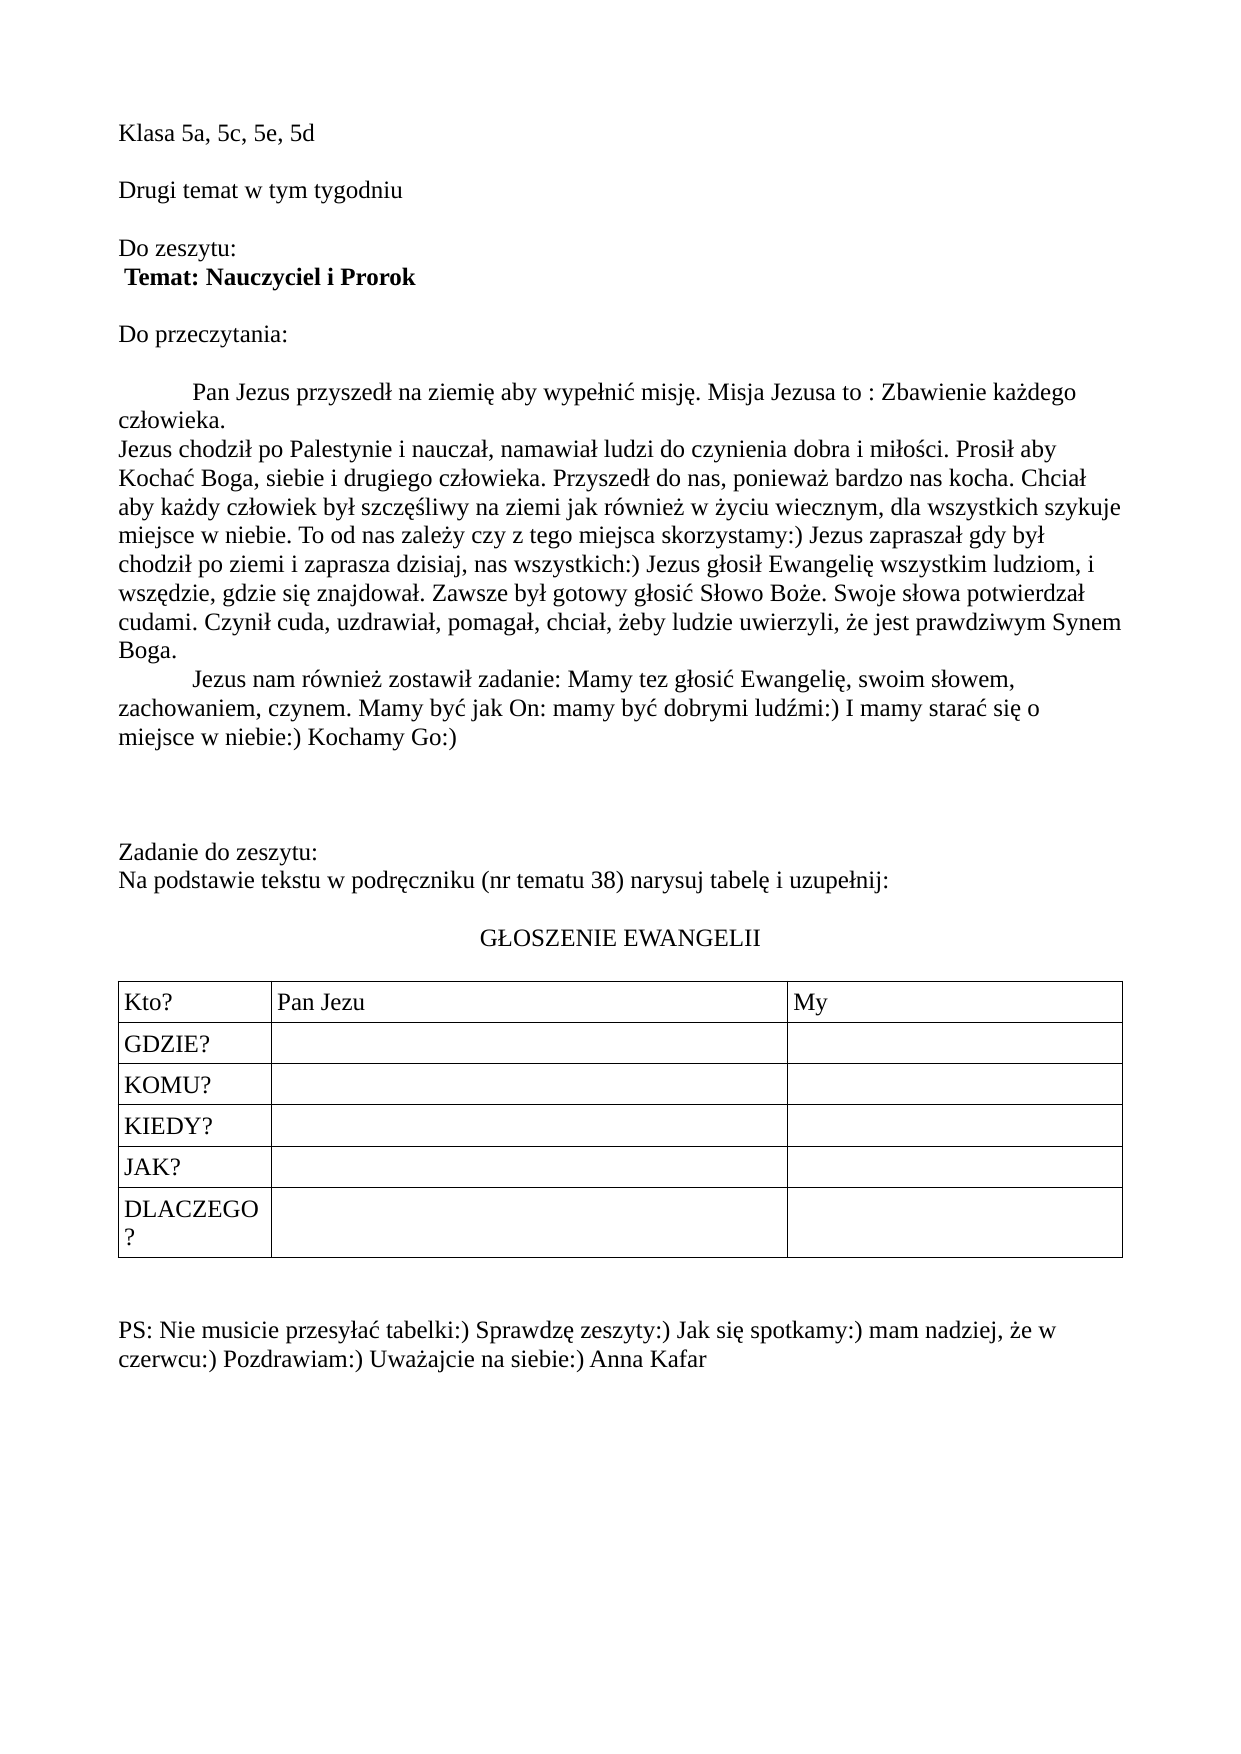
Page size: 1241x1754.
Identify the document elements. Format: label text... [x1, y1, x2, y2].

text Jezus nam również zostawił zadanie: Mamy tez głosić Ewangelię, swoim słowem, zachowaniem, czynem. Mamy być jak On: mamy być dobrymi ludźmi:) I mamy starać się o miejsce w niebie:) Kochamy Go:) [118, 664, 1122, 751]
table_cell [272, 1105, 787, 1146]
table_header Pan Jezu [272, 982, 787, 1022]
table_cell [272, 1023, 787, 1063]
table_cell [272, 1064, 787, 1104]
table_header My [788, 982, 1122, 1022]
text Klasa 5a, 5c, 5e, 5d [118, 118, 1122, 147]
table_cell [788, 1064, 1122, 1104]
text PS: Nie musicie przesyłać tabelki:) Sprawdzę zeszyty:) Jak się spotkamy:) mam nadziej, że w czerwcu:) Pozdrawiam:) Uważajcie na siebie:) Anna Kafar [118, 1315, 1122, 1373]
table_cell DLACZEGO? [119, 1188, 271, 1257]
table_header Kto? [119, 982, 271, 1022]
text Pan Jezus przyszedł na ziemię aby wypełnić misję. Misja Jezusa to : Zbawienie każdego człowieka. [118, 377, 1122, 434]
text Zadanie do zeszytu: [118, 837, 1122, 866]
table_cell [788, 1105, 1122, 1146]
text Na podstawie tekstu w podręczniku (nr tematu 38) narysuj tabelę i uzupełnij: [118, 866, 1122, 894]
text Jezus chodził po Palestynie i nauczał, namawiał ludzi do czynienia dobra i miłości. Prosił aby Kochać Boga, siebie i drugiego człowieka. Przyszedł do nas, ponieważ bardzo nas kocha. Chciał aby każdy człowiek był szczęśliwy na ziemi jak również w życiu wiecznym, dla wszystkich szykuje miejsce w niebie. To od nas zależy czy z tego miejsca skorzystamy:) Jezus zapraszał gdy był chodził po ziemi i zaprasza dzisiaj, nas wszystkich:) Jezus głosił Ewangelię wszystkim ludziom, i wszędzie, gdzie się znajdował. Zawsze był gotowy głosić Słowo Boże. Swoje słowa potwierdzał cudami. Czynił cuda, uzdrawiał, pomagał, chciał, żeby ludzie uwierzyli, że jest prawdziwym Synem Boga. [118, 434, 1122, 664]
table_cell [788, 1188, 1122, 1257]
table_cell [788, 1147, 1122, 1187]
table_cell KOMU? [119, 1064, 271, 1104]
table_cell [788, 1023, 1122, 1063]
table_cell GDZIE? [119, 1023, 271, 1063]
text Temat: Nauczyciel i Prorok [118, 262, 1122, 291]
table_cell KIEDY? [119, 1105, 271, 1146]
table_cell JAK? [119, 1147, 271, 1187]
table_cell [272, 1147, 787, 1187]
text Drugi temat w tym tygodniu [118, 176, 1122, 204]
table_cell [272, 1188, 787, 1257]
text Do przeczytania: [118, 319, 1122, 348]
text Do zeszytu: [118, 233, 1122, 262]
text GŁOSZENIE EWANGELII [118, 923, 1122, 952]
